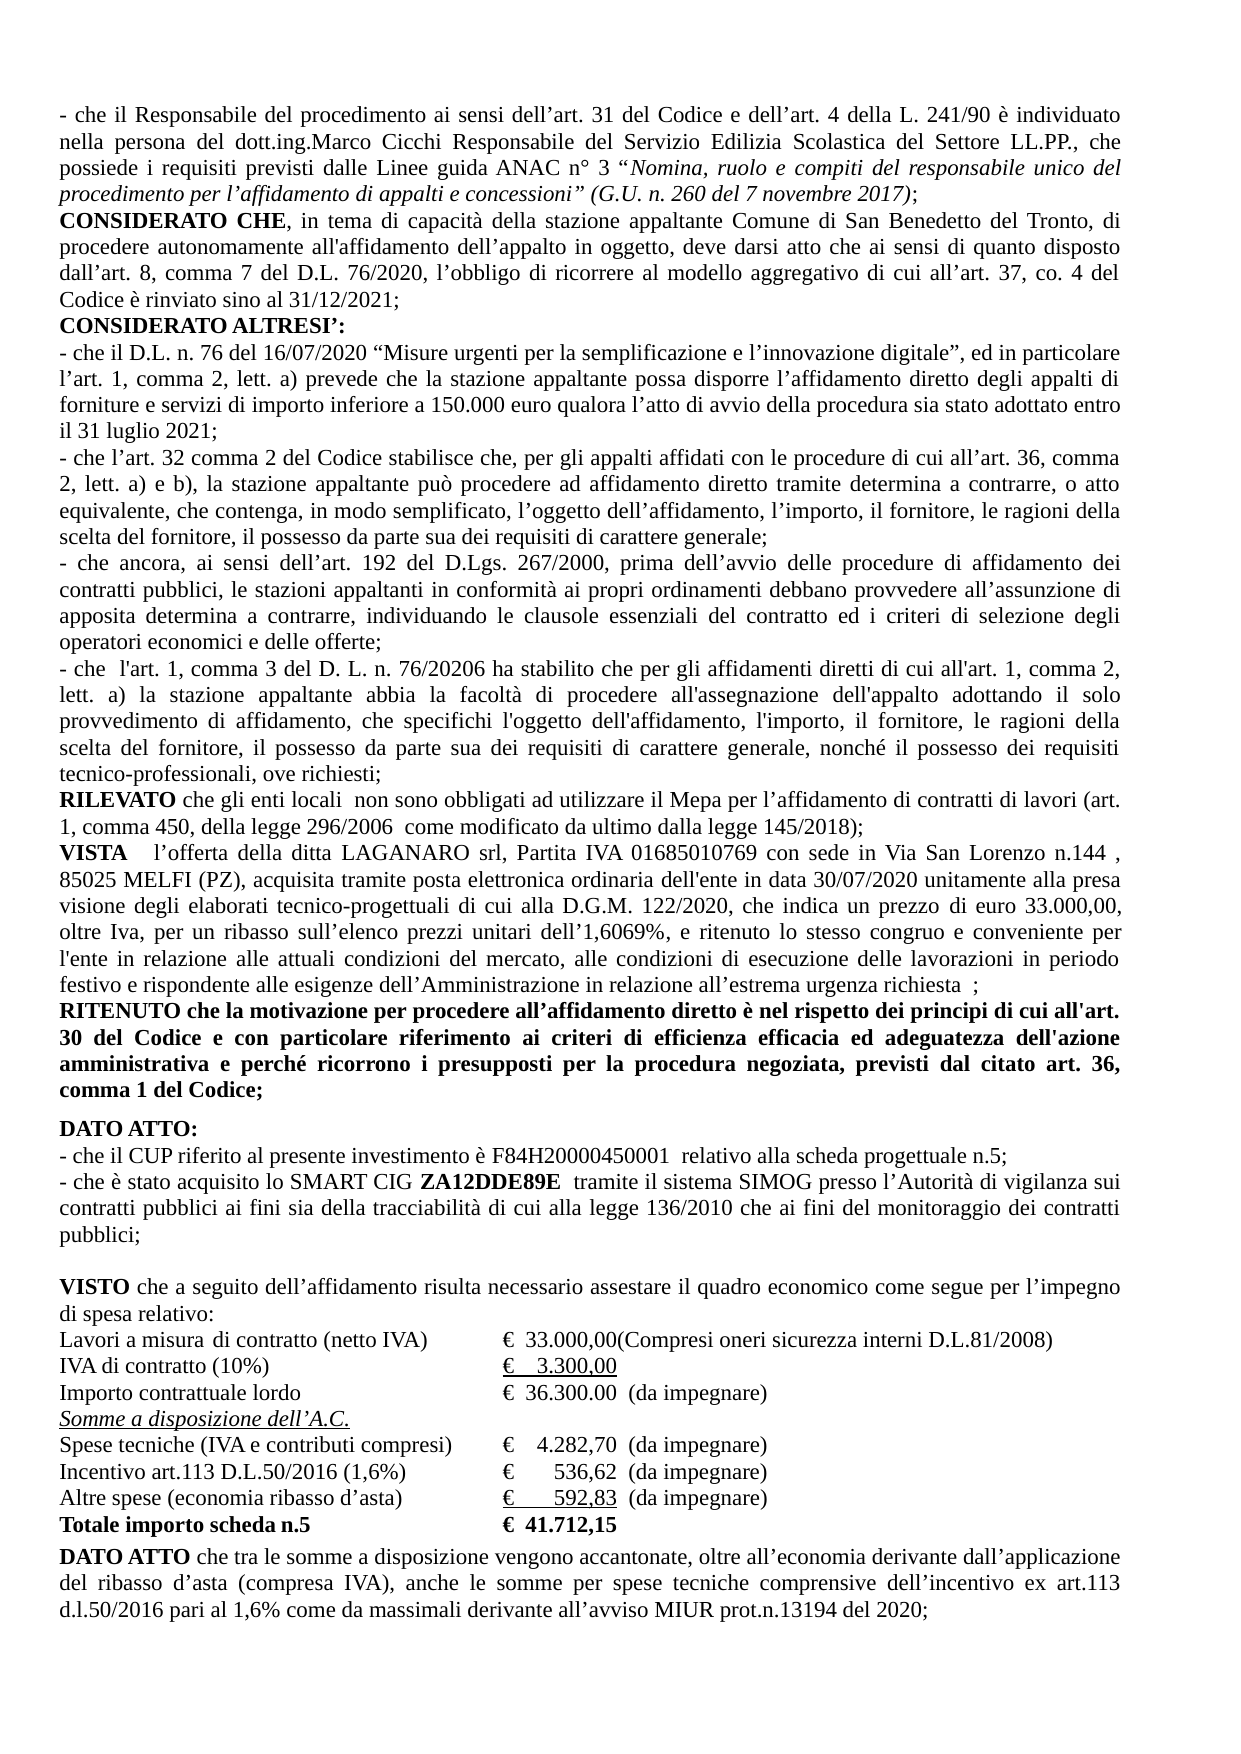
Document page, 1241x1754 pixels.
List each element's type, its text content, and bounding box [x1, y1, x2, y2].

text VISTO che a seguito dell’affidamento risulta necessario assestare il quadro economico come segue per l’impegno di spesa relativo: [59, 1273, 1122, 1326]
text - che ancora, ai sensi dell’art. 192 del D.Lgs. 267/2000, prima dell’avvio delle procedure di affidamento dei contratti pubblici, le stazioni appaltanti in conformità ai propri ordinamenti debbano provvedere all’assunzione di apposita determina a contrarre, individuando le clausole essenziali del contratto ed i criteri di selezione degli operatori economici e delle offerte; [59, 549, 1122, 655]
text Importo contrattuale lordo € 36.300.00 (da impegnare) [59, 1379, 1122, 1405]
text CONSIDERATO CHE, in tema di capacità della stazione appaltante Comune di San Benedetto del Tronto, di procedere autonomamente all'affidamento dell’appalto in oggetto, deve darsi atto che ai sensi di quanto disposto dall’art. 8, comma 7 del D.L. 76/2020, l’obbligo di ricorrere al modello aggregativo di cui all’art. 37, co. 4 del Codice è rinviato sino al 31/12/2021; [59, 207, 1122, 312]
text Somme a disposizione dell’A.C. [59, 1405, 1122, 1432]
text RITENUTO che la motivazione per procedere all’affidamento diretto è nel rispetto dei principi di cui all'art. 30 del Codice e con particolare riferimento ai criteri di efficienza efficacia ed adeguatezza dell'azione amministrativa e perché ricorrono i presupposti per la procedura negoziata, previsti dal citato art. 36, comma 1 del Codice; [59, 997, 1122, 1103]
text - che l’art. 32 comma 2 del Codice stabilisce che, per gli appalti affidati con le procedure di cui all’art. 36, comma 2, lett. a) e b), la stazione appaltante può procedere ad affidamento diretto tramite determina a contrarre, o atto equivalente, che contenga, in modo semplificato, l’oggetto dell’affidamento, l’importo, il fornitore, le ragioni della scelta del fornitore, il possesso da parte sua dei requisiti di carattere generale; [59, 444, 1122, 549]
text - che l'art. 1, comma 3 del D. L. n. 76/20206 ha stabilito che per gli affidamenti diretti di cui all'art. 1, comma 2, lett. a) la stazione appaltante abbia la facoltà di procedere all'assegnazione dell'appalto adottando il solo provvedimento di affidamento, che specifichi l'oggetto dell'affidamento, l'importo, il fornitore, le ragioni della scelta del fornitore, il possesso da parte sua dei requisiti di carattere generale, nonché il possesso dei requisiti tecnico-professionali, ove richiesti; [59, 655, 1122, 787]
text - che il Responsabile del procedimento ai sensi dell’art. 31 del Codice e dell’art. 4 della L. 241/90 è individuato nella persona del dott.ing.Marco Cicchi Responsabile del Servizio Edilizia Scolastica del Settore LL.PP., che possiede i requisiti previsti dalle Linee guida ANAC n° 3 “Nomina, ruolo e compiti del responsabile unico del procedimento per l’affidamento di appalti e concessioni” (G.U. n. 260 del 7 novembre 2017); [59, 101, 1122, 207]
text Altre spese (economia ribasso d’asta) € 592,83 (da impegnare) [59, 1484, 1122, 1511]
text Spese tecniche (IVA e contributi compresi) € 4.282,70 (da impegnare) [59, 1432, 1122, 1458]
text DATO ATTO: [59, 1115, 1122, 1142]
text IVA di contratto (10%) € 3.300,00 [59, 1352, 1122, 1379]
text - che è stato acquisito lo SMART CIG ZA12DDE89E tramite il sistema SIMOG presso l’Autorità di vigilanza sui contratti pubblici ai fini sia della tracciabilità di cui alla legge 136/2010 che ai fini del monitoraggio dei contratti pubblici; [59, 1168, 1122, 1247]
text DATO ATTO che tra le somme a disposizione vengono accantonate, oltre all’economia derivante dall’applicazione del ribasso d’asta (compresa IVA), anche le somme per spese tecniche comprensive dell’incentivo ex art.113 d.l.50/2016 pari al 1,6% come da massimali derivante all’avviso MIUR prot.n.13194 del 2020; [59, 1543, 1122, 1622]
text VISTA l’offerta della ditta LAGANARO srl, Partita IVA 01685010769 con sede in Via San Lorenzo n.144 , 85025 MELFI (PZ), acquisita tramite posta elettronica ordinaria dell'ente in data 30/07/2020 unitamente alla presa visione degli elaborati tecnico-progettuali di cui alla D.G.M. 122/2020, che indica un prezzo di euro 33.000,00, oltre Iva, per un ribasso sull’elenco prezzi unitari dell’1,6069%, e ritenuto lo stesso congruo e conveniente per l'ente in relazione alle attuali condizioni del mercato, alle condizioni di esecuzione delle lavorazioni in periodo festivo e rispondente alle esigenze dell’Amministrazione in relazione all’estrema urgenza richiesta ; [59, 839, 1122, 997]
text RILEVATO che gli enti locali non sono obbligati ad utilizzare il Mepa per l’affidamento di contratti di lavori (art. 1, comma 450, della legge 296/2006 come modificato da ultimo dalla legge 145/2018); [59, 787, 1122, 839]
text - che il CUP riferito al presente investimento è F84H20000450001 relativo alla scheda progettuale n.5; [59, 1142, 1122, 1168]
text CONSIDERATO ALTRESI’: [59, 312, 1122, 338]
text Lavori a misura di contratto (netto IVA) € 33.000,00(Compresi oneri sicurezza interni D.L.81/2008) [59, 1326, 1122, 1352]
text Incentivo art.113 D.L.50/2016 (1,6%) € 536,62 (da impegnare) [59, 1458, 1122, 1484]
text Totale importo scheda n.5 € 41.712,15 [59, 1511, 1122, 1537]
text - che il D.L. n. 76 del 16/07/2020 “Misure urgenti per la semplificazione e l’innovazione digitale”, ed in particolare l’art. 1, comma 2, lett. a) prevede che la stazione appaltante possa disporre l’affidamento diretto degli appalti di forniture e servizi di importo inferiore a 150.000 euro qualora l’atto di avvio della procedura sia stato adottato entro il 31 luglio 2021; [59, 338, 1122, 444]
